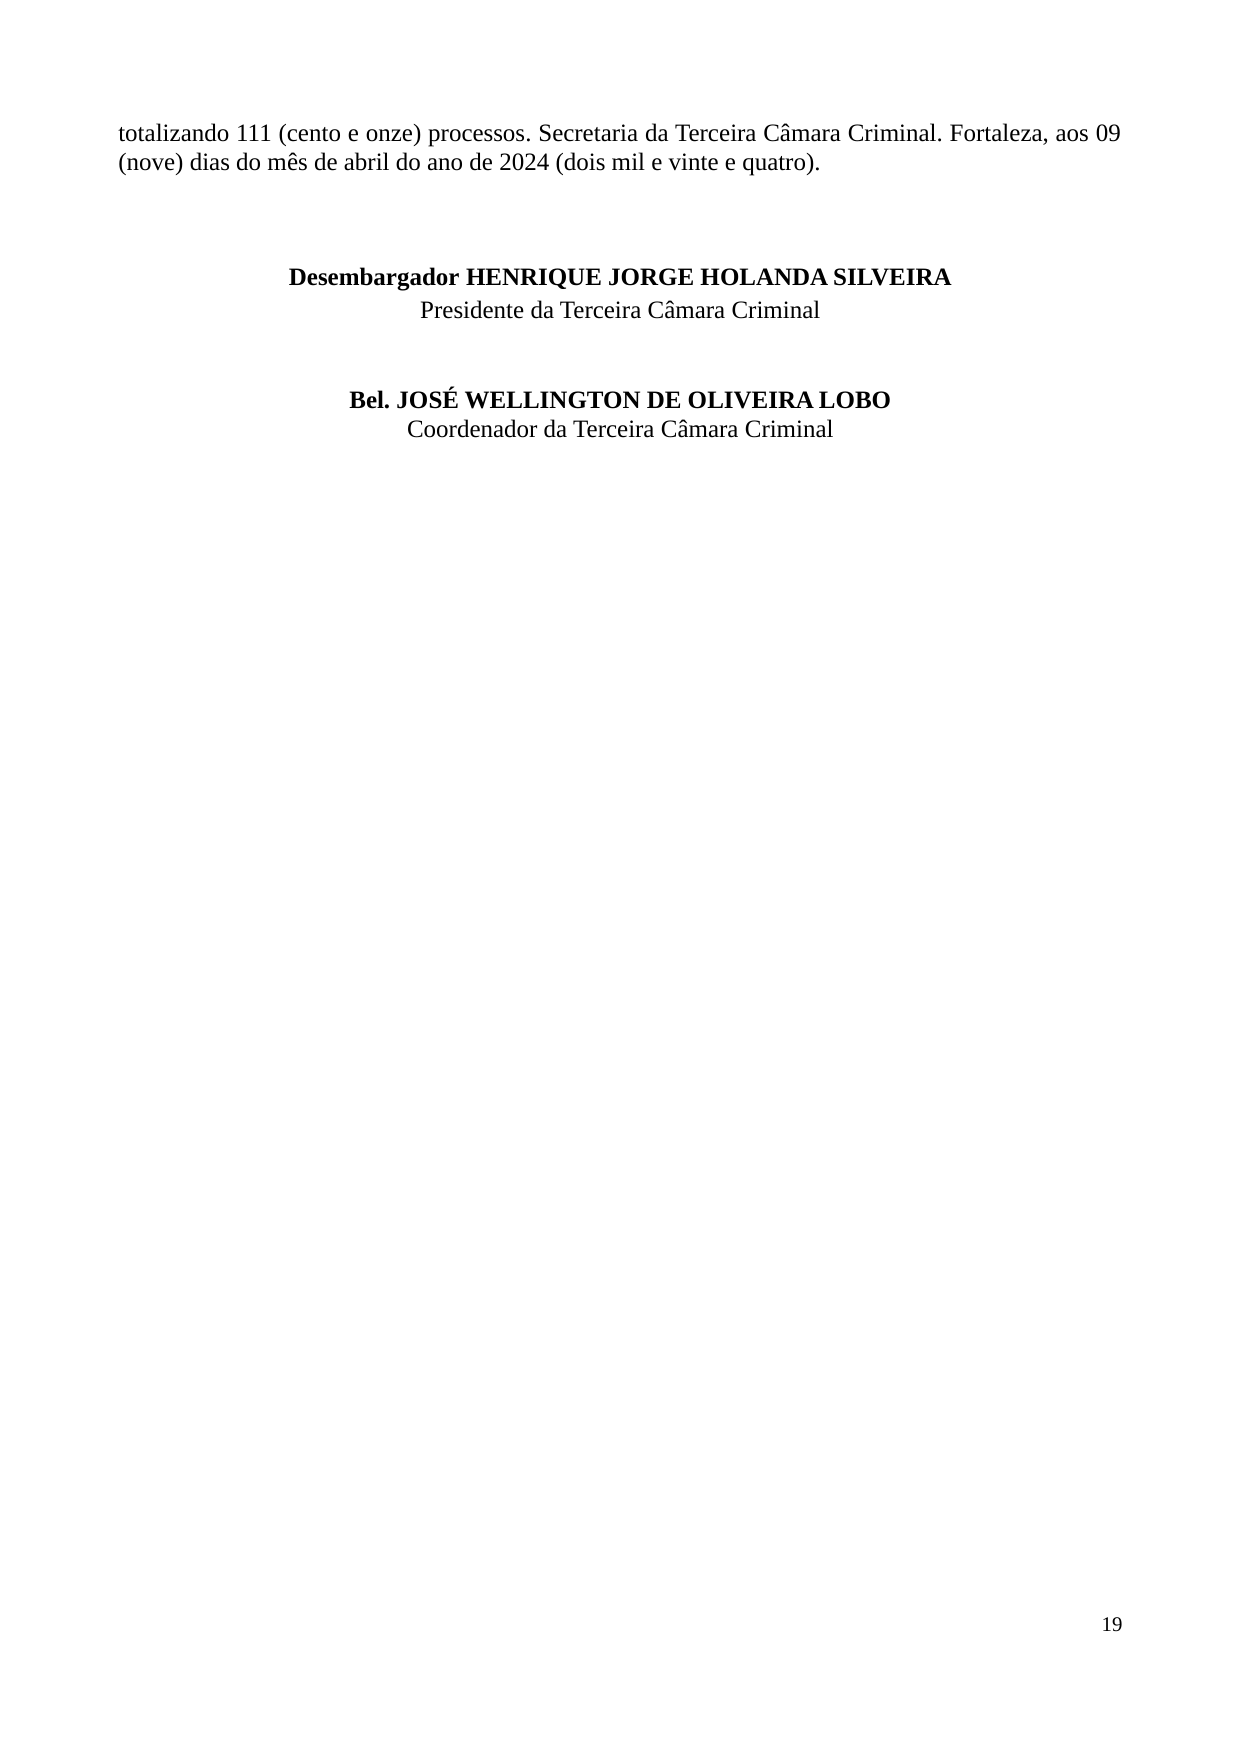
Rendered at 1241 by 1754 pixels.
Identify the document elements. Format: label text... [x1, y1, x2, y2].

text Bel. JOSÉ WELLINGTON DE OLIVEIRA LOBO [118, 385, 1122, 414]
text Coordenador da Terceira Câmara Criminal [118, 414, 1122, 443]
text Presidente da Terceira Câmara Criminal [118, 295, 1122, 324]
text totalizando 111 (cento e onze) processos. Secretaria da Terceira Câmara Criminal. Fortaleza, aos 09 (nove) dias do mês de abril do ano de 2024 (dois mil e vinte e quatro). [118, 118, 1122, 176]
text Desembargador HENRIQUE JORGE HOLANDA SILVEIRA [118, 262, 1122, 291]
